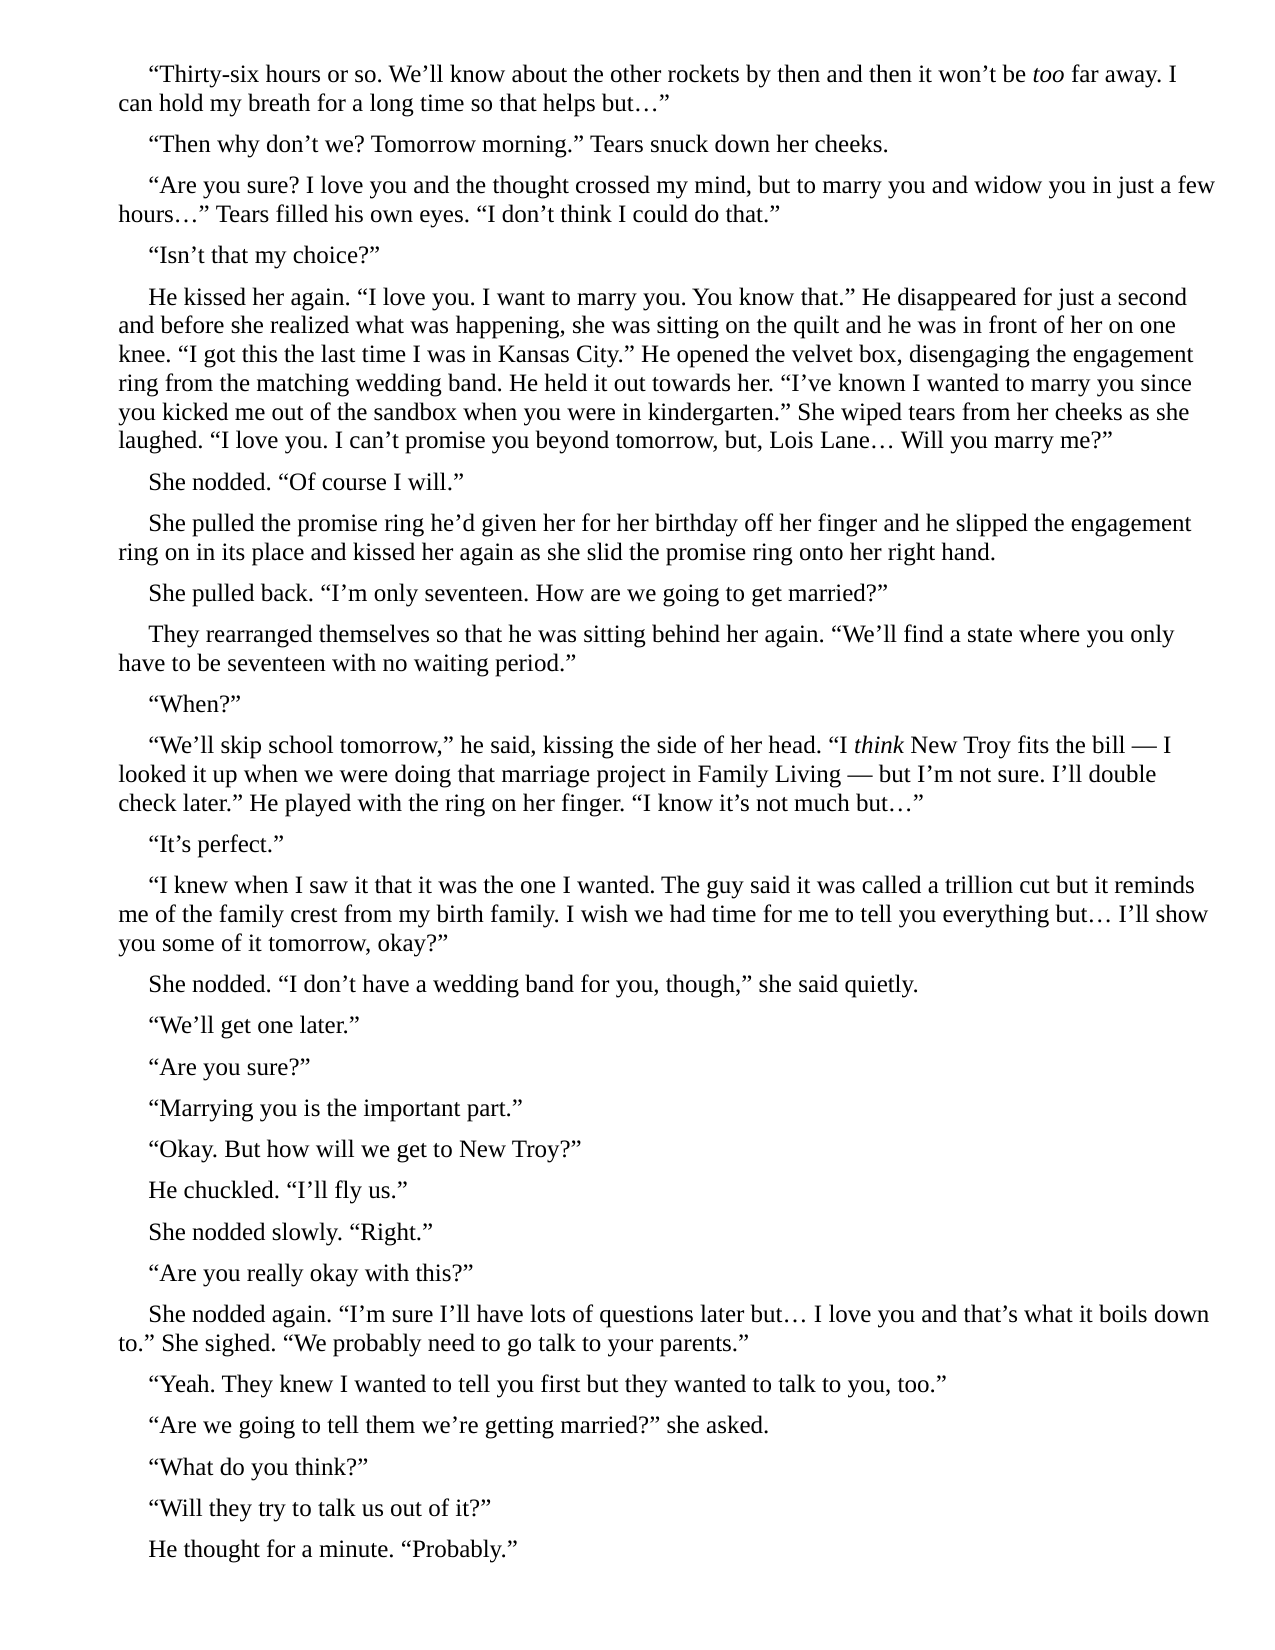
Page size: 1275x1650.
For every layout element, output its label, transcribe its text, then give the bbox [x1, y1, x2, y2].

text “Are you sure? I love you and the thought crossed my mind, but to marry you and widow you in just a few hours…” Tears filled his own eyes. “I don’t think I could do that.” [118, 170, 1216, 228]
text “Okay. But how will we get to New Troy?” [118, 1134, 1216, 1163]
text “Marrying you is the important part.” [118, 1093, 1216, 1122]
text “What do you think?” [118, 1452, 1216, 1480]
text “Are you really okay with this?” [118, 1258, 1216, 1287]
text She nodded. “I don’t have a wedding band for you, though,” she said quietly. [118, 969, 1216, 998]
text He kissed her again. “I love you. I want to marry you. You know that.” He disappeared for just a second and before she realized what was happening, she was sitting on the quilt and he was in front of her on one knee. “I got this the last time I was in Kansas City.” He opened the velvet box, disengaging the engagement ring from the matching wedding band. He held it out towards her. “I’ve known I wanted to marry you since you kicked me out of the sandbox when you were in kindergarten.” She wiped tears from her cheeks as she laughed. “I love you. I can’t promise you beyond tomorrow, but, Lois Lane… Will you marry me?” [118, 282, 1216, 454]
text She nodded again. “I’m sure I’ll have lots of questions later but… I love you and that’s what it boils down to.” She sighed. “We probably need to go talk to your parents.” [118, 1299, 1216, 1357]
text They rearranged themselves so that he was sitting behind her again. “We’ll find a state where you only have to be seventeen with no waiting period.” [118, 619, 1216, 677]
text “I knew when I saw it that it was the one I wanted. The guy said it was called a trillion cut but it reminds me of the family crest from my birth family. I wish we had time for me to tell you everything but… I’ll show you some of it tomorrow, okay?” [118, 870, 1216, 957]
text She pulled the promise ring he’d given her for her birthday off her finger and he slipped the engagement ring on in its place and kissed her again as she slid the promise ring onto her right hand. [118, 508, 1216, 565]
text “We’ll get one later.” [118, 1010, 1216, 1039]
text He thought for a minute. “Probably.” [118, 1534, 1216, 1563]
text “Thirty-six hours or so. We’ll know about the other rockets by then and then it won’t be too far away. I can hold my breath for a long time so that helps but…” [118, 59, 1216, 117]
text “Are you sure?” [118, 1052, 1216, 1080]
text “Will they try to talk us out of it?” [118, 1493, 1216, 1522]
text She nodded. “Of course I will.” [118, 467, 1216, 495]
text He chuckled. “I’ll fly us.” [118, 1175, 1216, 1204]
text “Are we going to tell them we’re getting married?” she asked. [118, 1410, 1216, 1439]
text “We’ll skip school tomorrow,” he said, kissing the side of her head. “I think New Troy fits the bill — I looked it up when we were doing that marriage project in Family Living — but I’m not sure. I’ll double check later.” He played with the ring on her finger. “I know it’s not much but…” [118, 730, 1216, 817]
text “It’s perfect.” [118, 829, 1216, 858]
text “Isn’t that my choice?” [118, 240, 1216, 269]
text “Then why don’t we? Tomorrow morning.” Tears snuck down her cheeks. [118, 129, 1216, 158]
text “When?” [118, 689, 1216, 718]
text She nodded slowly. “Right.” [118, 1217, 1216, 1245]
text “Yeah. They knew I wanted to tell you first but they wanted to talk to you, too.” [118, 1369, 1216, 1398]
text She pulled back. “I’m only seventeen. How are we going to get married?” [118, 578, 1216, 607]
